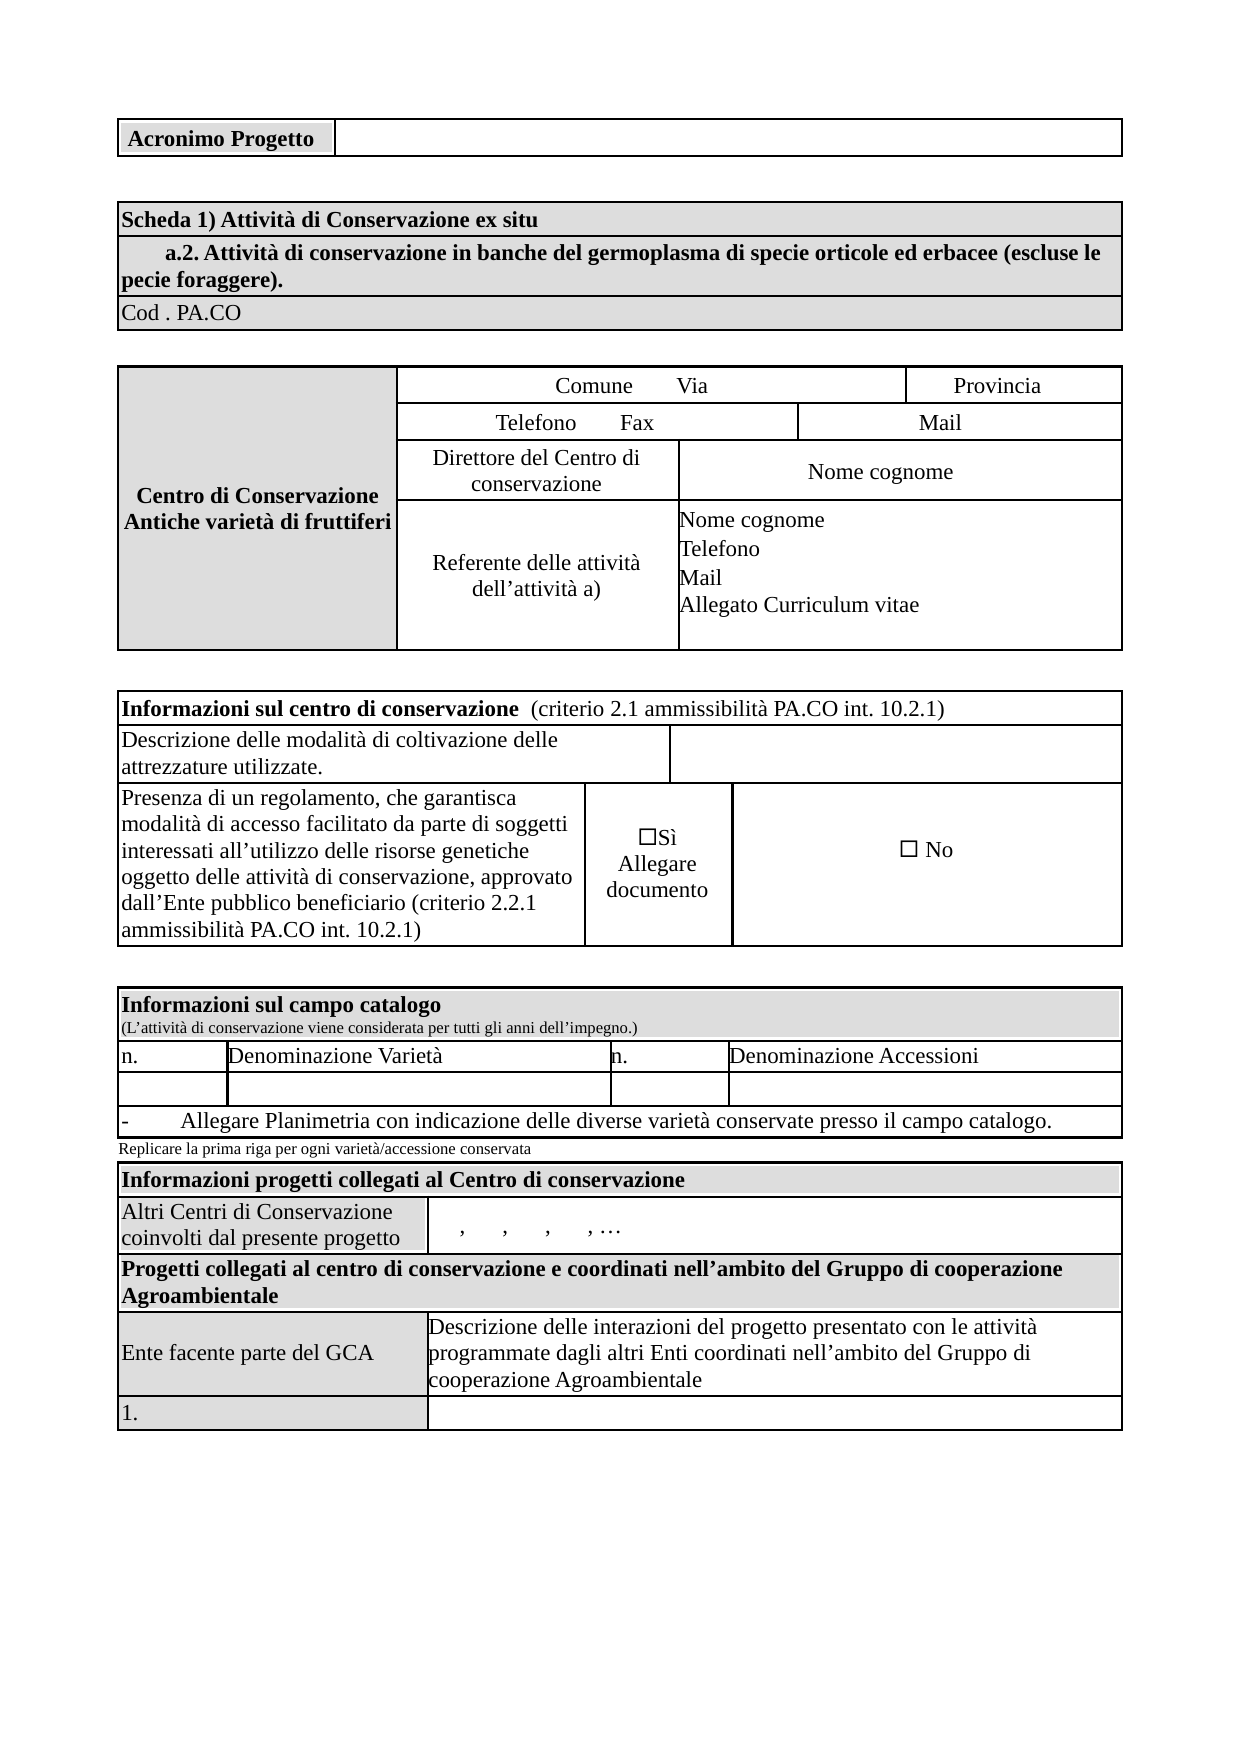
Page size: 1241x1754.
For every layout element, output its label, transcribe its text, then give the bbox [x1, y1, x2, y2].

table_cell [612, 1073, 728, 1105]
table_cell [679, 651, 798, 656]
table_cell [118, 947, 584, 952]
table_header Informazioni sul campo catalogo (L’attività di conservazione viene considerata per tutti gli anni dell’impegno.) [119, 989, 1121, 1040]
table_cell Cod . PA.CO [119, 297, 1121, 329]
table_cell Descrizione delle interazioni del progetto presentato con le attività programmate dagli altri Enti coordinati nell’ambito del Gruppo di cooperazione Agroambientale [429, 1313, 1121, 1395]
table_cell [429, 1397, 1121, 1429]
table_cell ¨Sì Allegare documento [586, 784, 731, 945]
table_cell Referente delle attività dell’attività a) [398, 501, 678, 649]
table_header Provincia [907, 368, 1121, 402]
table_cell [671, 726, 1121, 782]
table_cell [730, 1073, 1121, 1105]
table_cell Denominazione Varietà [229, 1042, 610, 1071]
table_cell Altri Centri di Conservazione coinvolti dal presente progetto [119, 1198, 427, 1253]
table_cell [906, 651, 1122, 656]
table_cell Ente facente parte del GCA [119, 1313, 427, 1395]
table_cell n. [119, 1042, 226, 1071]
table_cell Descrizione delle modalità di coltivazione delle attrezzature utilizzate. [119, 726, 669, 782]
table_cell [585, 947, 670, 952]
table_cell Nome cognome Telefono Mail Allegato Curriculum vitae [680, 501, 1121, 649]
table_header Informazioni progetti collegati al Centro di conservazione [119, 1164, 1121, 1196]
table_cell Nome cognome [680, 441, 1121, 499]
table_cell [798, 651, 906, 656]
table_header Informazioni sul centro di conservazione (criterio 2.1 ammissibilità PA.CO int. 10.2.1) [119, 692, 1121, 724]
table_cell Presenza di un regolamento, che garantisca modalità di accesso facilitato da parte di soggetti interessati all’utilizzo delle risorse genetiche oggetto delle attività di conservazione, approvato dall’Ente pubblico beneficiario (criterio 2.2.1 ammissibilità PA.CO int. 10.2.1) [119, 784, 584, 945]
table_cell [670, 947, 732, 952]
table_cell Mail [799, 404, 1121, 439]
table_cell ¨ No [734, 784, 1121, 945]
table_cell - Allegare Planimetria con indicazione delle diverse varietà conservate presso il campo catalogo. [119, 1107, 1121, 1136]
table_cell Denominazione Accessioni [730, 1042, 1121, 1071]
table_header Scheda 1) Attività di Conservazione ex situ [119, 203, 1121, 235]
table_cell [118, 651, 397, 656]
table_header Centro di Conservazione Antiche varietà di fruttiferi [119, 368, 396, 649]
table_cell a.2. Attività di conservazione in banche del germoplasma di specie orticole ed erbacee (escluse le pecie foraggere). [119, 237, 1121, 295]
table_cell Telefono Fax [398, 404, 797, 439]
table_cell n. [612, 1042, 728, 1071]
table_cell 1. [119, 1397, 427, 1429]
table_cell [229, 1073, 610, 1105]
table_cell Progetti collegati al centro di conservazione e coordinati nell’ambito del Gruppo di cooperazione Agroambientale [119, 1255, 1121, 1311]
table_cell [397, 651, 679, 656]
table_cell , , , , … [429, 1198, 1121, 1253]
table_cell [733, 947, 1122, 952]
text Replicare la prima riga per ogni varietà/accessione conservata [118, 1139, 1122, 1158]
table_cell Direttore del Centro di conservazione [398, 441, 678, 499]
table_cell [119, 1073, 226, 1105]
table_header Comune Via [398, 368, 905, 402]
